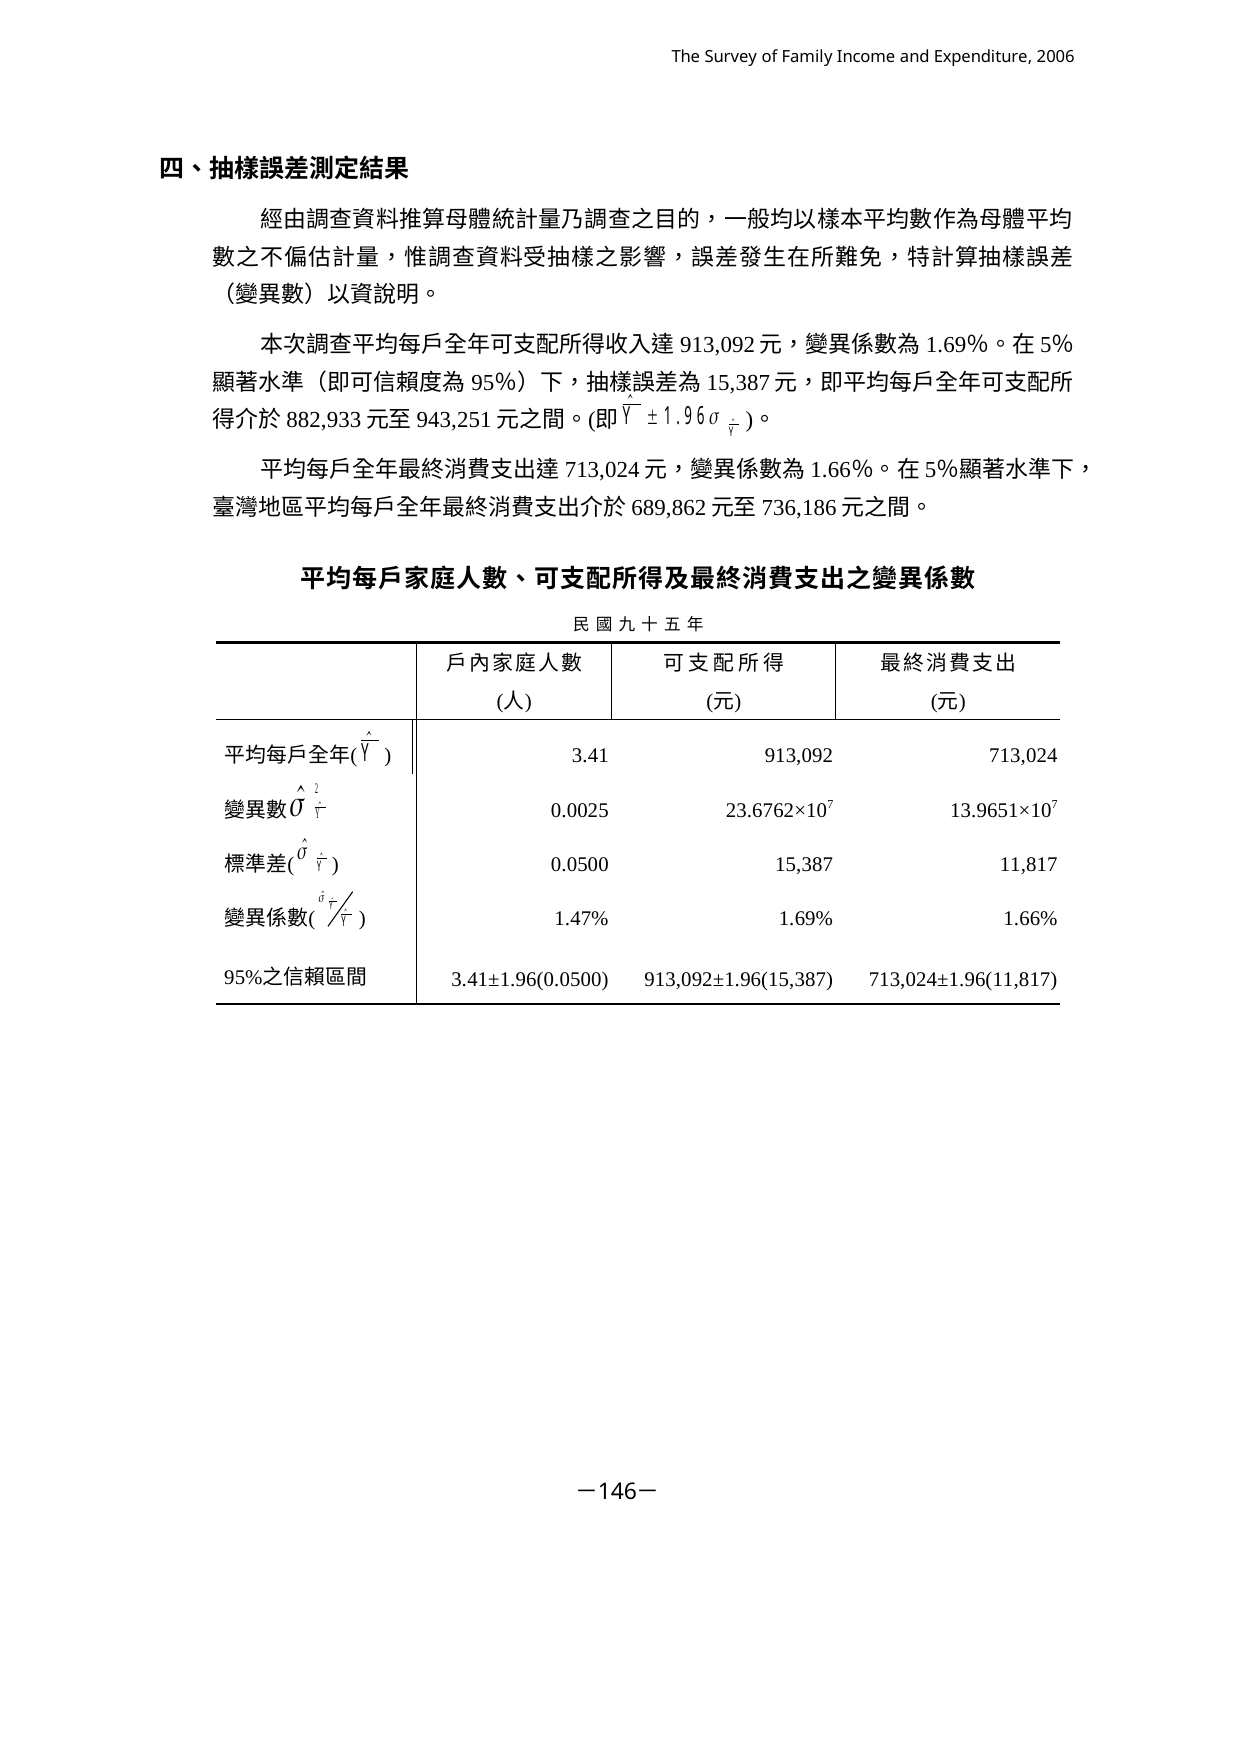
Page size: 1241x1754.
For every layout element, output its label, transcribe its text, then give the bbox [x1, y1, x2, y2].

table_cell 713,024 [836, 720, 1060, 774]
table_cell 913,092 [611, 720, 836, 774]
table_cell 戶內家庭人數 (人) [417, 644, 611, 718]
table_cell 0.0500 [417, 828, 611, 882]
table_cell 3.41±1.96(0.0500) [417, 936, 611, 990]
table_cell 平均每戶全年() [216, 720, 412, 774]
table_cell 1.69% [611, 882, 836, 936]
table_cell [611, 990, 836, 1003]
table_header 平均每戶家庭人數、可支配所得及最終消費支出之變異係數 [216, 548, 1060, 610]
table_cell 標準差() [216, 828, 416, 882]
table_cell 13.9651×107 [836, 774, 1060, 828]
table_cell 1.47% [417, 882, 611, 936]
table_cell 民國九十五年 [216, 610, 1060, 641]
table_cell 95%之信賴區間 [216, 936, 416, 990]
table_cell 1.66% [836, 882, 1060, 936]
table_cell 23.6762×107 [611, 774, 836, 828]
table_cell 0.0025 [417, 774, 611, 828]
text 經由調查資料推算母體統計量乃調查之目的，一般均以樣本平均數作為母體平均數之不偏估計量，惟調查資料受抽樣之影響，誤差發生在所難免，特計算抽樣誤差（變異數）以資說明。 [213, 198, 1075, 310]
table_cell 變異係數() [216, 882, 416, 936]
table_cell [836, 990, 1060, 1003]
table_cell [417, 990, 611, 1003]
table_cell 可支配所得 (元) [612, 644, 835, 718]
table_cell 3.41 [417, 720, 611, 774]
text 本次調查平均每戶全年可支配所得收入達913,092元，變異係數為1.69％。在5％顯著水準（即可信賴度為95％）下，抽樣誤差為15,387元，即平均每戶全年可支配所得介於882,933元至943,251元之間。(即)。 [213, 323, 1075, 435]
table_cell 913,092±1.96(15,387) [611, 936, 836, 990]
table_cell 11,817 [836, 828, 1060, 882]
table_cell [216, 644, 416, 718]
table_cell [216, 990, 416, 1003]
table_cell 15,387 [611, 828, 836, 882]
table_cell 變異數 [216, 774, 416, 828]
table_cell 713,024±1.96(11,817) [836, 936, 1060, 990]
table_cell 最終消費支出 (元) [836, 644, 1060, 718]
text 四、抽樣誤差測定結果 [159, 148, 1075, 185]
text 平均每戶全年最終消費支出達713,024元，變異係數為1.66％。在5％顯著水準下，臺灣地區平均每戶全年最終消費支出介於689,862元至736,186元之間。 [213, 448, 1075, 523]
